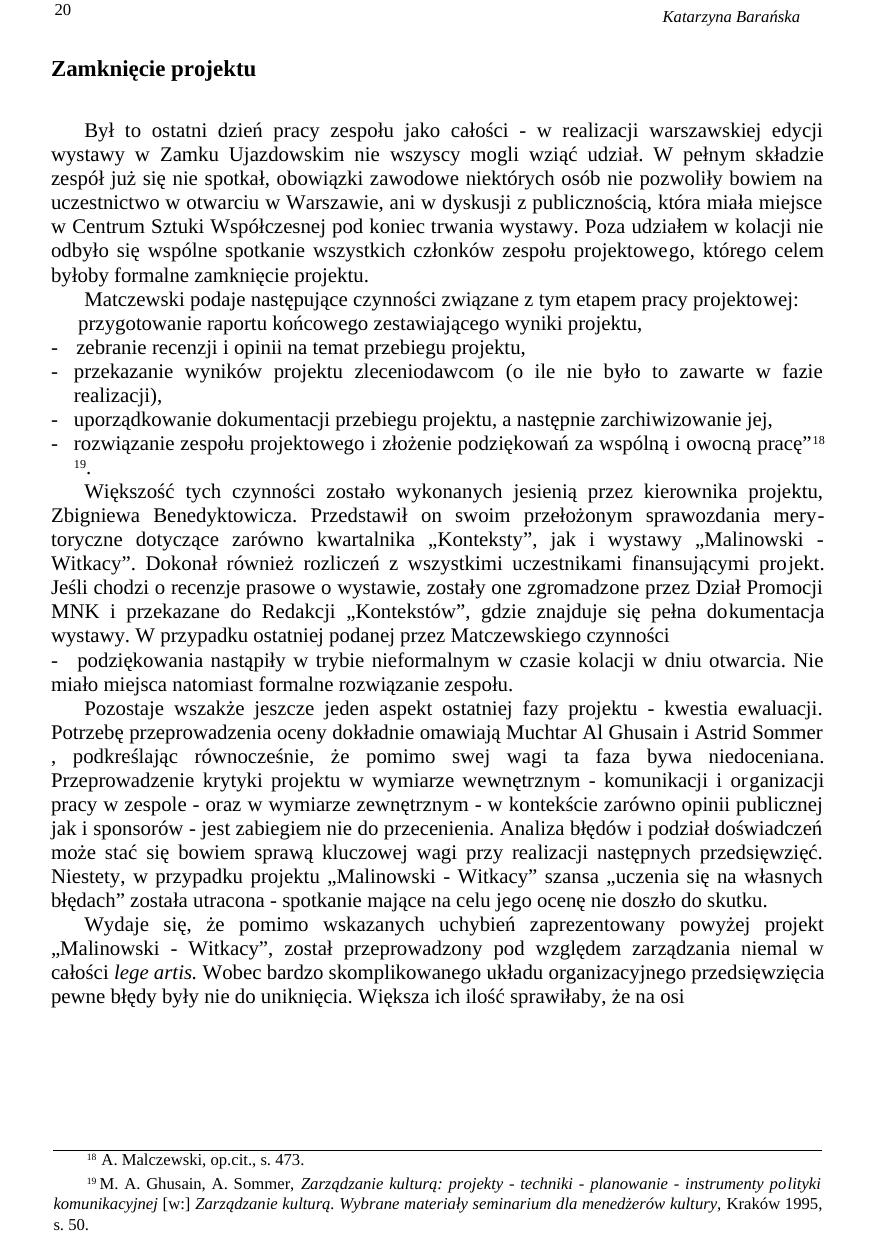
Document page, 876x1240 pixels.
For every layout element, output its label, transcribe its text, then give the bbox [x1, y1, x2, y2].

text Wydaje się, że pomimo wskazanych uchybień zaprezentowany powyżej projekt „Malinowski - Witkacy”, został przeprowadzony pod względem zarządzania niemal w całości lege artis. Wobec bardzo skomplikowanego układu organizacyjnego przed­sięwzięcia pewne błędy były nie do uniknięcia. Większa ich ilość sprawiłaby, że na osi [51, 912, 824, 1008]
subtitle Zamknięcie projektu [51, 54, 824, 81]
text Pozostaje wszakże jeszcze jeden aspekt ostatniej fazy projektu - kwestia ewaluacji. Potrzebę przeprowadzenia oceny dokładnie omawiają Muchtar Al Ghusain i Astrid Sommer , podkreślając równocześnie, że pomimo swej wagi ta faza bywa niedocenia­na. Przeprowadzenie krytyki projektu w wymiarze wewnętrznym - komunikacji i or­ganizacji pracy w zespole - oraz w wymiarze zewnętrznym - w kontekście zarówno opinii publicznej jak i sponsorów - jest zabiegiem nie do przecenienia. Analiza błędów i podział doświadczeń może stać się bowiem sprawą kluczowej wagi przy realizacji następnych przedsięwzięć. Niestety, w przypadku projektu „Malinowski - Witkacy” szansa „uczenia się na własnych błędach” została utracona - spotkanie mające na celu jego ocenę nie doszło do skutku. [51, 696, 824, 912]
text przygotowanie raportu końcowego zestawiającego wyniki projektu, [51, 311, 824, 335]
list zebranie recenzji i opinii na temat przebiegu projektu, [51, 335, 824, 359]
list rozwiązanie zespołu projektowego i złożenie podziękowań za wspólną i owocną pracę”18 19. [51, 431, 824, 479]
list uporządkowanie dokumentacji przebiegu projektu, a następnie zarchiwizowanie jej, [51, 407, 824, 431]
text Był to ostatni dzień pracy zespołu jako całości - w realizacji warszawskiej edycji wystawy w Zamku Ujazdowskim nie wszyscy mogli wziąć udział. W pełnym składzie zespół już się nie spotkał, obowiązki zawodowe niektórych osób nie pozwoliły bowiem na uczestnictwo w otwarciu w Warszawie, ani w dyskusji z publicznością, która miała miejsce w Centrum Sztuki Współczesnej pod koniec trwania wystawy. Poza udziałem w kolacji nie odbyło się wspólne spotkanie wszystkich członków zespołu projektowe­go, którego celem byłoby formalne zamknięcie projektu. [51, 118, 824, 287]
text 18 A. Malczewski, op.cit., s. 473. [53, 1151, 822, 1169]
list podziękowania nastąpiły w trybie nieformalnym w czasie kolacji w dniu otwarcia. Nie miało miejsca natomiast formalne rozwiązanie zespołu. [51, 647, 824, 696]
text 19 M. A. Ghusain, A. Sommer, Zarządzanie kulturą: projekty - techniki - planowanie - instrumenty po­lityki komunikacyjnej [w:] Zarządzanie kulturą. Wybrane materiały seminarium dla menedżerów kultury, Kraków 1995, s. 50. [53, 1174, 822, 1234]
list przekazanie wyników projektu zleceniodawcom (o ile nie było to zawarte w fazie realizacji), [51, 359, 824, 407]
text Katarzyna Barańska [662, 7, 822, 26]
text 20 [54, 0, 78, 19]
text Matczewski podaje następujące czynności związane z tym etapem pracy projekto­wej: [51, 287, 824, 311]
text Większość tych czynności zostało wykonanych jesienią przez kierownika projektu, Zbigniewa Benedyktowicza. Przedstawił on swoim przełożonym sprawozdania mery­toryczne dotyczące zarówno kwartalnika „Konteksty”, jak i wystawy „Malinowski - Witkacy”. Dokonał również rozliczeń z wszystkimi uczestnikami finansującymi pro­jekt. Jeśli chodzi o recenzje prasowe o wystawie, zostały one zgromadzone przez Dział Promocji MNK i przekazane do Redakcji „Kontekstów”, gdzie znajduje się pełna do­kumentacja wystawy. W przypadku ostatniej podanej przez Matczewskiego czynności [51, 479, 824, 647]
